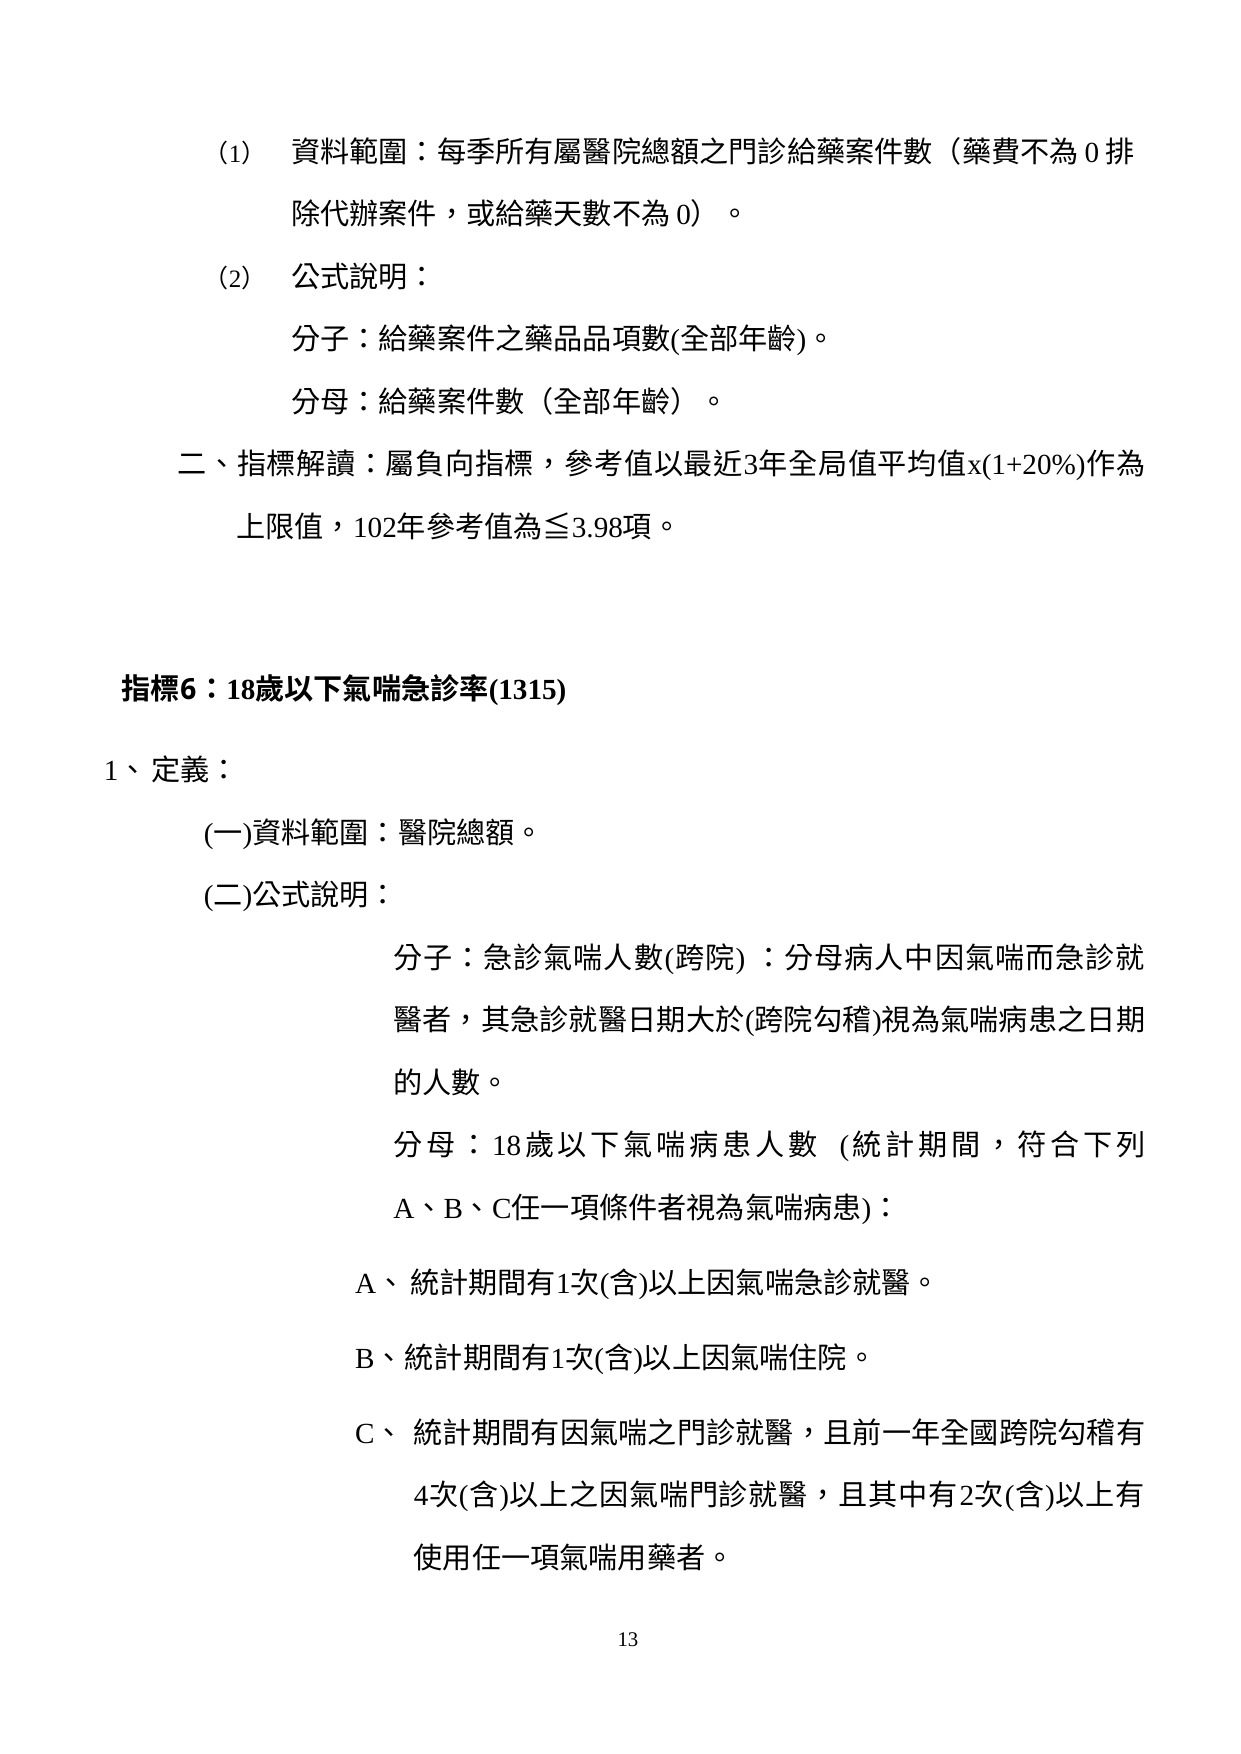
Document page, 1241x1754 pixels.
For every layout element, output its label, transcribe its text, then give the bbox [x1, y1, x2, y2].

text C、 統計期間有因氣喘之門診就醫，且前一年全國跨院勾稽有4次(含)以上之因氣喘門診就醫，且其中有2次(含)以上有使用任一項氣喘用藥者。 [355, 1389, 1145, 1576]
list 定義： [103, 726, 1145, 789]
text 二、指標解讀：屬負向指標，參考值以最近3年全局值平均值x(1+20%)作為上限值，102年參考值為≦3.98項。 [177, 420, 1145, 545]
text 分子：給藥案件之藥品品項數(全部年齡)。 [291, 295, 1152, 358]
text B、 統計期間有1次(含)以上因氣喘住院。 [325, 1314, 1145, 1376]
text A、 統計期間有1次(含)以上因氣喘急診就醫。 [325, 1239, 1145, 1301]
list 公式說明： [203, 233, 1152, 295]
text 分母：給藥案件數（全部年齡）。 [291, 358, 1152, 420]
list 資料範圍：每季所有屬醫院總額之門診給藥案件數（藥費不為0排除代辦案件，或給藥天數不為0）。 [203, 108, 1152, 233]
text 指標6：18歲以下氣喘急診率(1315) [103, 645, 1145, 708]
text (二)公式說明： [203, 851, 1145, 914]
text 分子：急診氣喘人數(跨院) ：分母病人中因氣喘而急診就醫者，其急診就醫日期大於(跨院勾稽)視為氣喘病患之日期的人數。 [393, 914, 1145, 1101]
text (一)資料範圍：醫院總額。 [203, 789, 1145, 851]
text 分母：18歲以下氣喘病患人數 (統計期間，符合下列A、B、C任一項條件者視為氣喘病患)： [393, 1101, 1145, 1226]
